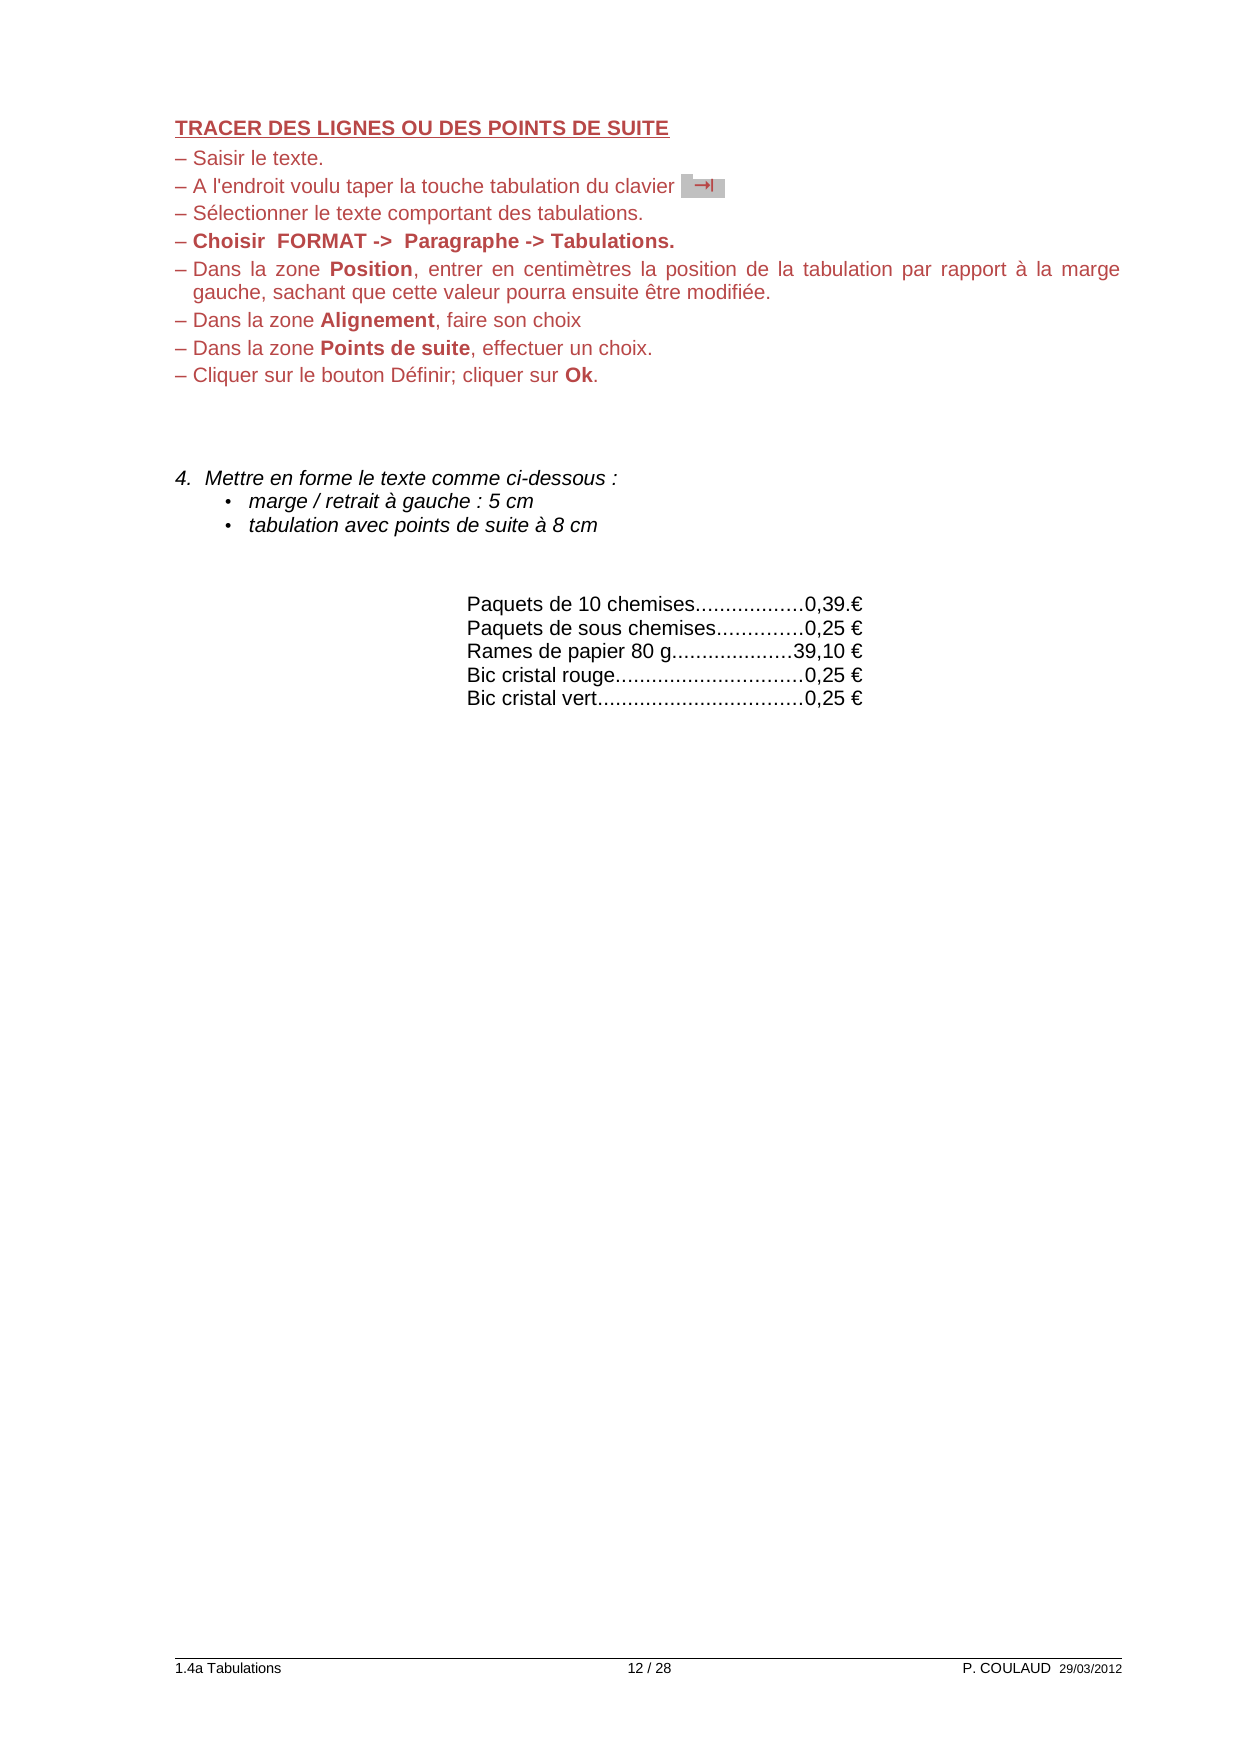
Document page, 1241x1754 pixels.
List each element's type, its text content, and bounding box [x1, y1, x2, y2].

text Paquets de sous chemises 0,25 € [467, 616, 1122, 639]
subtitle TRACER DES LIGNES OU DES POINTS DE SUITE [175, 117, 1122, 140]
text Rames de papier 80 g 39,10 € [467, 639, 1122, 663]
text Paquets de 10 chemises 0,39.€ [467, 592, 1122, 616]
list Dans la zone Position, entrer en centimètres la position de la tabulation par rapport à la marge gauche, sachant que cette valeur pourra ensuite être modifiée. [175, 257, 1122, 304]
text Bic cristal vert 0,25 € [467, 687, 1122, 710]
list Dans la zone Points de suite, effectuer un choix. [175, 336, 1122, 360]
list tabulation avec points de suite à 8 cm [225, 513, 1122, 537]
list marge / retrait à gauche : 5 cm [225, 490, 1122, 513]
list Mettre en forme le texte comme ci-dessous : [175, 466, 1122, 490]
list A l'endroit voulu taper la touche tabulation du clavier ⇥ [175, 174, 1122, 198]
list Saisir le texte. [175, 146, 1122, 170]
list Dans la zone Alignement, faire son choix [175, 308, 1122, 332]
list Choisir FORMAT -> Paragraphe -> Tabulations. [175, 229, 1122, 253]
list Sélectionner le texte comportant des tabulations. [175, 202, 1122, 225]
list Cliquer sur le bouton Définir; cliquer sur Ok. [175, 364, 1122, 387]
text Bic cristal rouge 0,25 € [467, 663, 1122, 687]
